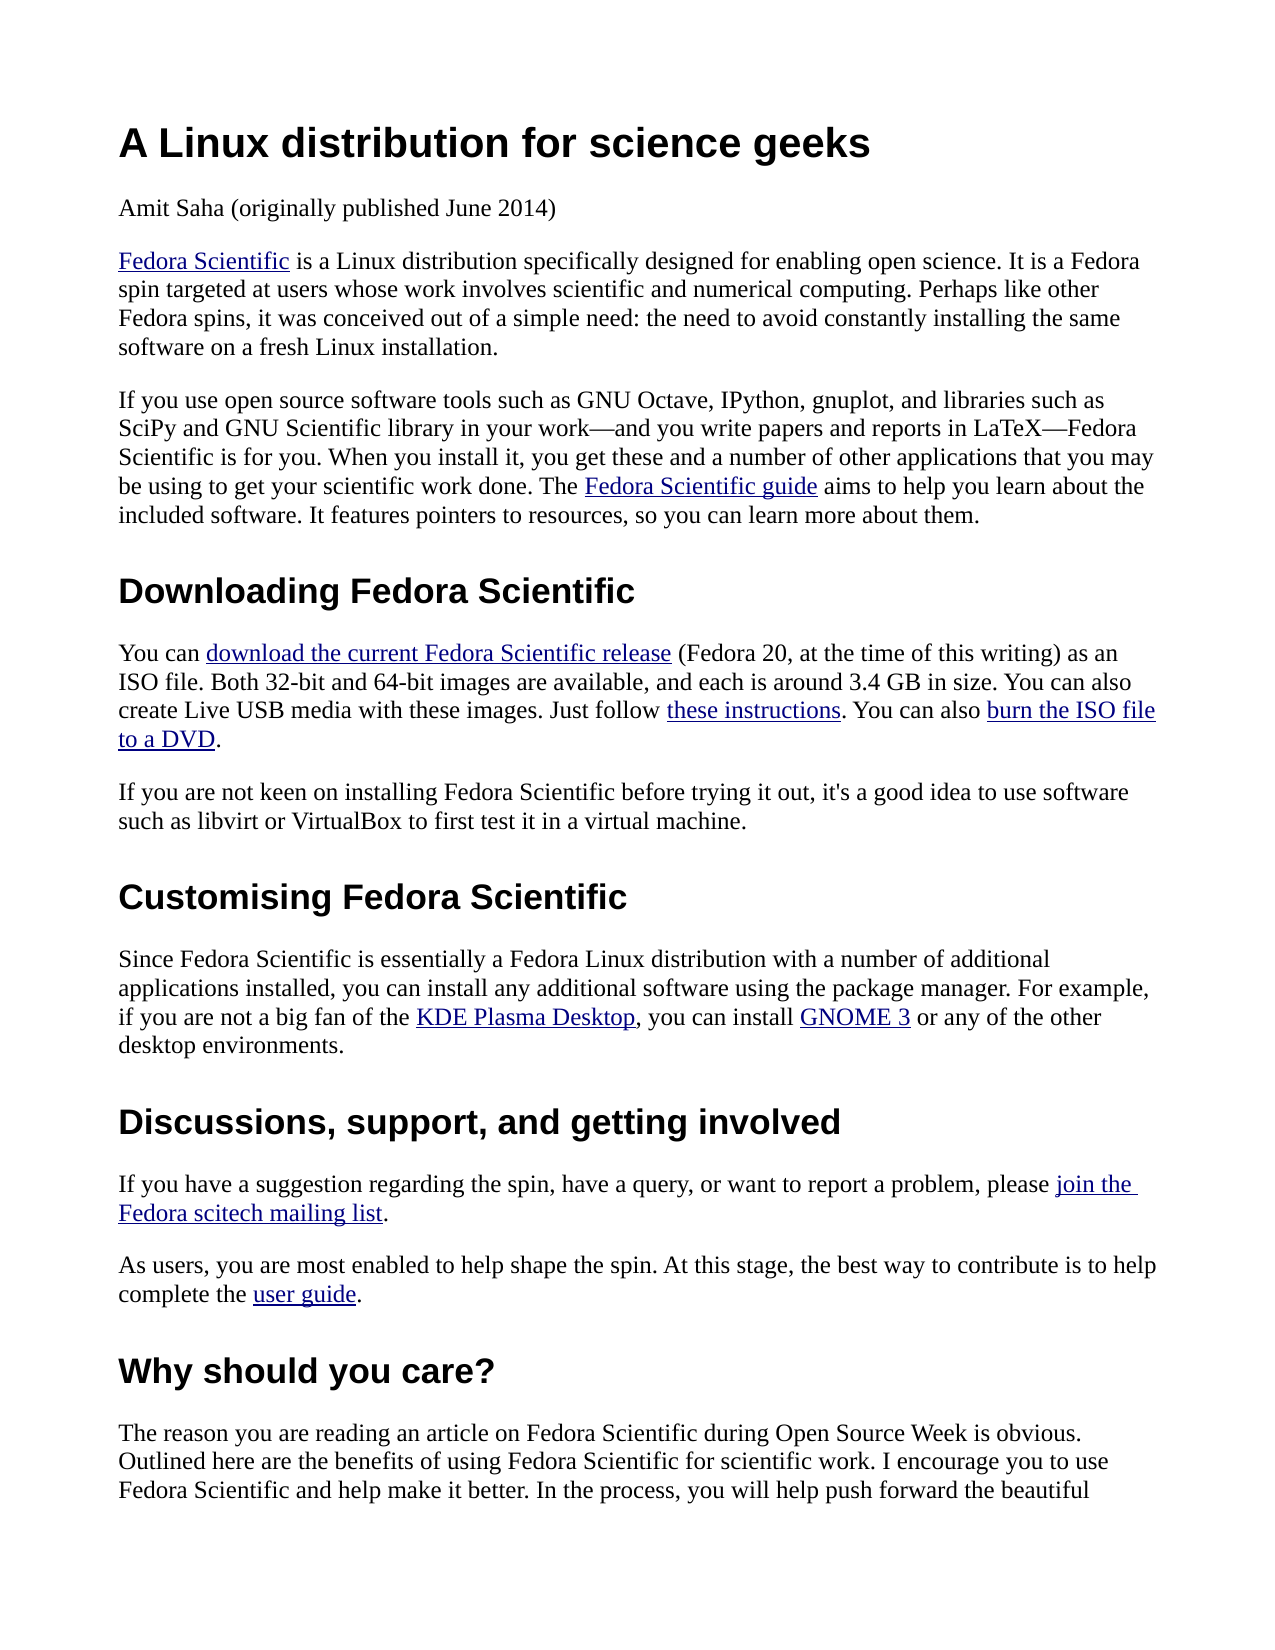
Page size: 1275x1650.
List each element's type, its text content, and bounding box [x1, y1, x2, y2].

subtitle A Linux distribution for science geeks [118, 118, 1157, 166]
text You can download the current Fedora Scientific release (Fedora 20, at the time of this writing) as an ISO file. Both 32-bit and 64-bit images are available, and each is around 3.4 GB in size. You can also create Live USB media with these images. Just follow these instructions. You can also burn the ISO file to a DVD. [118, 638, 1157, 753]
text Since Fedora Scientific is essentially a Fedora Linux distribution with a number of additional applications installed, you can install any additional software using the package manager. For example, if you are not a big fan of the KDE Plasma Desktop, you can install GNOME 3 or any of the other desktop environments. [118, 944, 1157, 1059]
subtitle Why should you care? [118, 1350, 1157, 1391]
text If you use open source software tools such as GNU Octave, IPython, gnuplot, and libraries such as SciPy and GNU Scientific library in your work—and you write papers and reports in LaTeX—Fedora Scientific is for you. When you install it, you get these and a number of other applications that you may be using to get your scientific work done. The Fedora Scientific guide aims to help you learn about the included software. It features pointers to resources, so you can learn more about them. [118, 385, 1157, 528]
text The reason you are reading an article on Fedora Scientific during Open Source Week is obvious. Outlined here are the benefits of using Fedora Scientific for scientific work. I encourage you to use Fedora Scientific and help make it better. In the process, you will help push forward the beautiful [118, 1418, 1157, 1504]
text Fedora Scientific is a Linux distribution specifically designed for enabling open science. It is a Fedora spin targeted at users whose work involves scientific and numerical computing. Perhaps like other Fedora spins, it was conceived out of a simple need: the need to avoid constantly installing the same software on a fresh Linux installation. [118, 246, 1157, 361]
subtitle Downloading Fedora Scientific [118, 570, 1157, 611]
subtitle Customising Fedora Scientific [118, 877, 1157, 917]
text If you are not keen on installing Fedora Scientific before trying it out, it's a good idea to use software such as libvirt or VirtualBox to first test it in a virtual machine. [118, 777, 1157, 834]
text If you have a suggestion regarding the spin, have a query, or want to report a problem, please join the Fedora scitech mailing list. [118, 1169, 1157, 1226]
text As users, you are most enabled to help shape the spin. At this stage, the best way to contribute is to help complete the user guide. [118, 1250, 1157, 1308]
text Amit Saha (originally published June 2014) [118, 193, 1157, 222]
subtitle Discussions, support, and getting involved [118, 1101, 1157, 1142]
